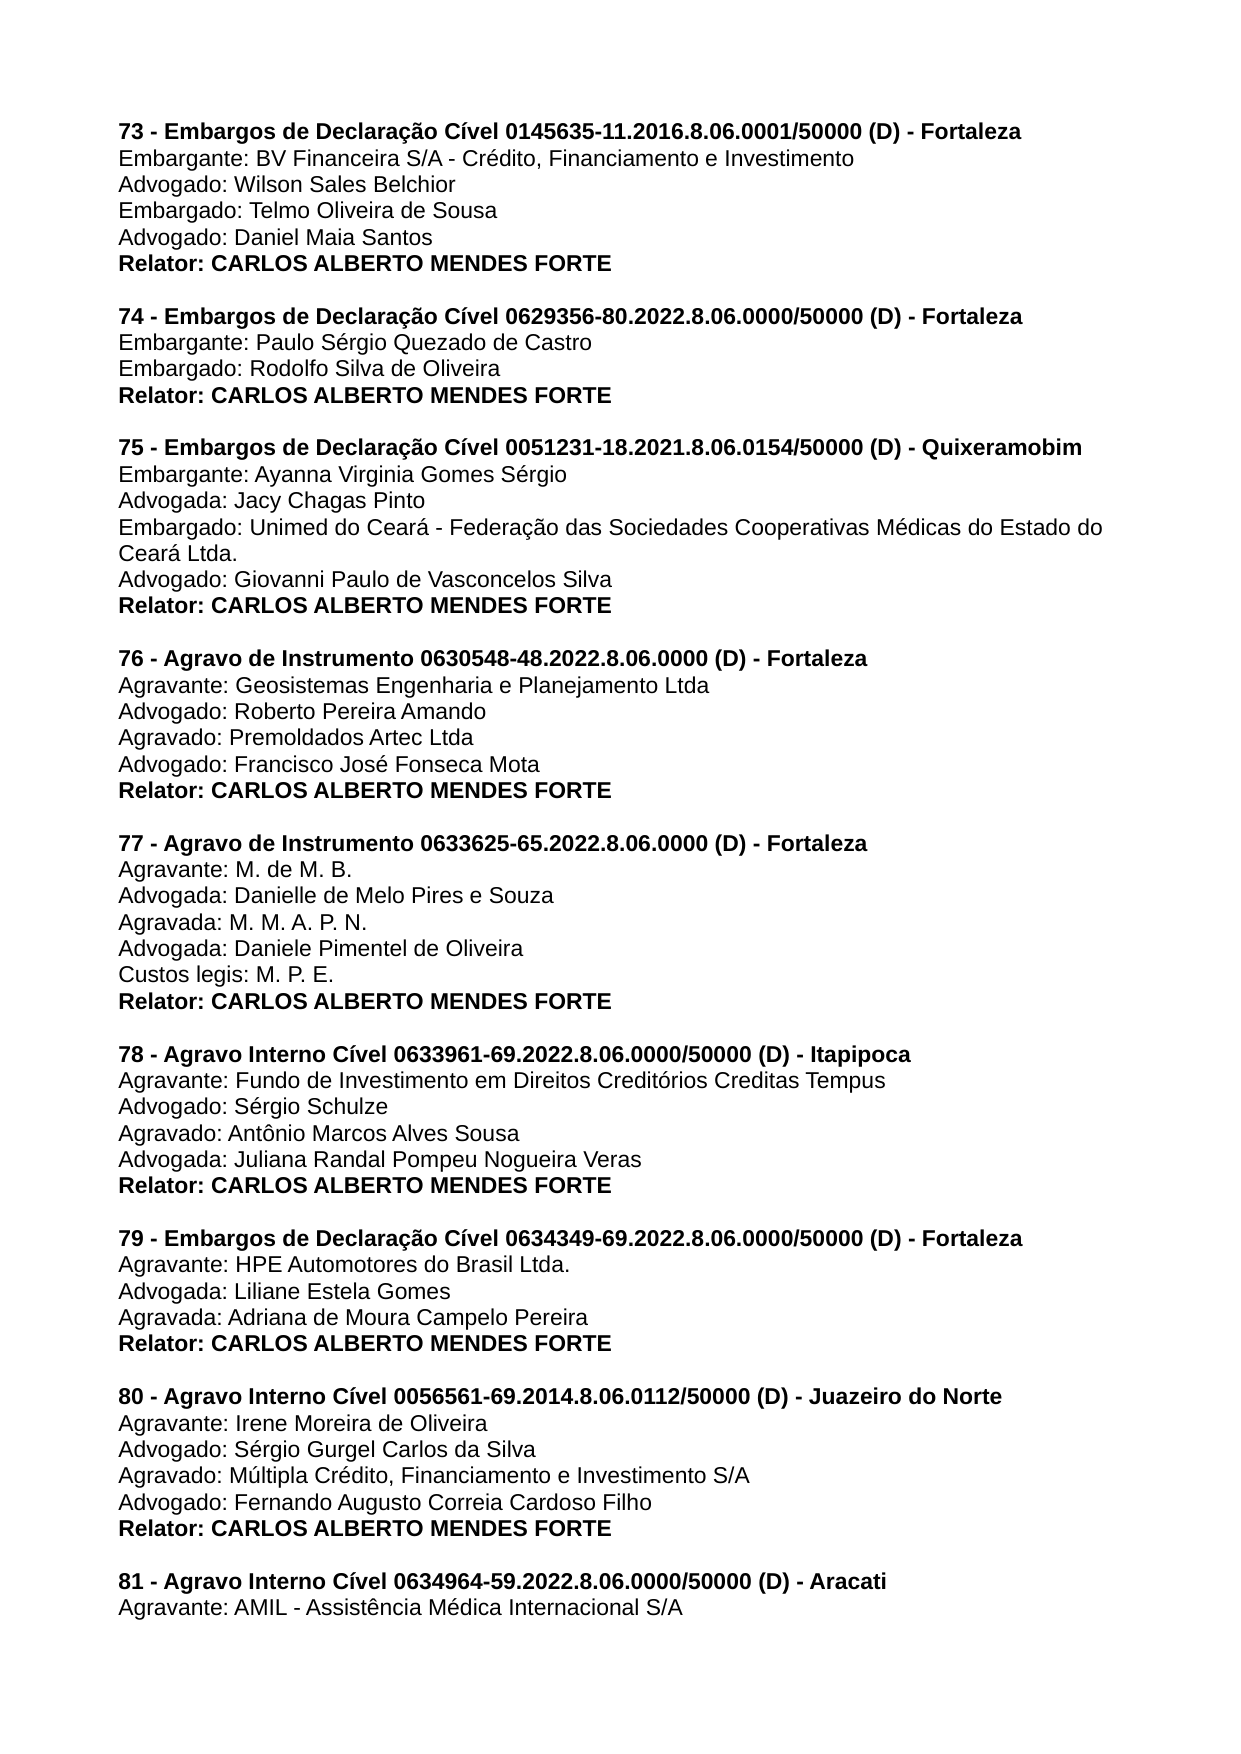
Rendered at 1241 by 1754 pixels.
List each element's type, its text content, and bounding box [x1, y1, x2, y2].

text Embargado: Rodolfo Silva de Oliveira [118, 355, 1122, 382]
text Embargante: BV Financeira S/A - Crédito, Financiamento e Investimento [118, 144, 1122, 171]
text 75 - Embargos de Declaração Cível 0051231-18.2021.8.06.0154/50000 (D) - Quixeramobim [118, 434, 1122, 461]
text Agravada: Adriana de Moura Campelo Pereira [118, 1304, 1122, 1330]
text Advogada: Danielle de Melo Pires e Souza [118, 882, 1122, 909]
text Advogado: Sérgio Gurgel Carlos da Silva [118, 1436, 1122, 1462]
text Advogada: Juliana Randal Pompeu Nogueira Veras [118, 1146, 1122, 1172]
text 81 - Agravo Interno Cível 0634964-59.2022.8.06.0000/50000 (D) - Aracati [118, 1568, 1122, 1594]
text Agravante: HPE Automotores do Brasil Ltda. [118, 1251, 1122, 1278]
text Embargante: Paulo Sérgio Quezado de Castro [118, 329, 1122, 355]
text Advogada: Daniele Pimentel de Oliveira [118, 935, 1122, 961]
text Advogado: Fernando Augusto Correia Cardoso Filho [118, 1488, 1122, 1515]
text Advogado: Daniel Maia Santos [118, 223, 1122, 250]
text Agravado: Múltipla Crédito, Financiamento e Investimento S/A [118, 1462, 1122, 1488]
text Relator: CARLOS ALBERTO MENDES FORTE [118, 988, 1122, 1014]
text Agravante: AMIL - Assistência Médica Internacional S/A [118, 1594, 1122, 1620]
text Relator: CARLOS ALBERTO MENDES FORTE [118, 592, 1122, 619]
text Agravado: Premoldados Artec Ltda [118, 724, 1122, 751]
text Relator: CARLOS ALBERTO MENDES FORTE [118, 250, 1122, 276]
text Agravante: Geosistemas Engenharia e Planejamento Ltda [118, 672, 1122, 698]
text Relator: CARLOS ALBERTO MENDES FORTE [118, 1172, 1122, 1199]
text Relator: CARLOS ALBERTO MENDES FORTE [118, 382, 1122, 408]
text 78 - Agravo Interno Cível 0633961-69.2022.8.06.0000/50000 (D) - Itapipoca [118, 1041, 1122, 1067]
text 80 - Agravo Interno Cível 0056561-69.2014.8.06.0112/50000 (D) - Juazeiro do Norte [118, 1383, 1122, 1409]
text Advogada: Jacy Chagas Pinto [118, 487, 1122, 513]
text Embargado: Unimed do Ceará - Federação das Sociedades Cooperativas Médicas do Estado do Ceará Ltda. [118, 513, 1122, 566]
text 79 - Embargos de Declaração Cível 0634349-69.2022.8.06.0000/50000 (D) - Fortaleza [118, 1225, 1122, 1251]
text Agravada: M. M. A. P. N. [118, 909, 1122, 935]
text Advogado: Giovanni Paulo de Vasconcelos Silva [118, 566, 1122, 592]
text Relator: CARLOS ALBERTO MENDES FORTE [118, 1515, 1122, 1541]
text Advogado: Francisco José Fonseca Mota [118, 751, 1122, 777]
text 76 - Agravo de Instrumento 0630548-48.2022.8.06.0000 (D) - Fortaleza [118, 645, 1122, 672]
text Relator: CARLOS ALBERTO MENDES FORTE [118, 1330, 1122, 1357]
text 74 - Embargos de Declaração Cível 0629356-80.2022.8.06.0000/50000 (D) - Fortaleza [118, 303, 1122, 329]
text Agravante: Irene Moreira de Oliveira [118, 1409, 1122, 1436]
text Embargado: Telmo Oliveira de Sousa [118, 197, 1122, 223]
text Custos legis: M. P. E. [118, 961, 1122, 988]
text Agravado: Antônio Marcos Alves Sousa [118, 1119, 1122, 1146]
text 73 - Embargos de Declaração Cível 0145635-11.2016.8.06.0001/50000 (D) - Fortaleza [118, 118, 1122, 144]
text Embargante: Ayanna Virginia Gomes Sérgio [118, 461, 1122, 487]
text Advogado: Wilson Sales Belchior [118, 171, 1122, 197]
text Relator: CARLOS ALBERTO MENDES FORTE [118, 777, 1122, 803]
text Agravante: M. de M. B. [118, 856, 1122, 882]
text Advogado: Sérgio Schulze [118, 1093, 1122, 1119]
text Advogada: Liliane Estela Gomes [118, 1278, 1122, 1304]
text Agravante: Fundo de Investimento em Direitos Creditórios Creditas Tempus [118, 1067, 1122, 1093]
text 77 - Agravo de Instrumento 0633625-65.2022.8.06.0000 (D) - Fortaleza [118, 830, 1122, 856]
text Advogado: Roberto Pereira Amando [118, 698, 1122, 724]
